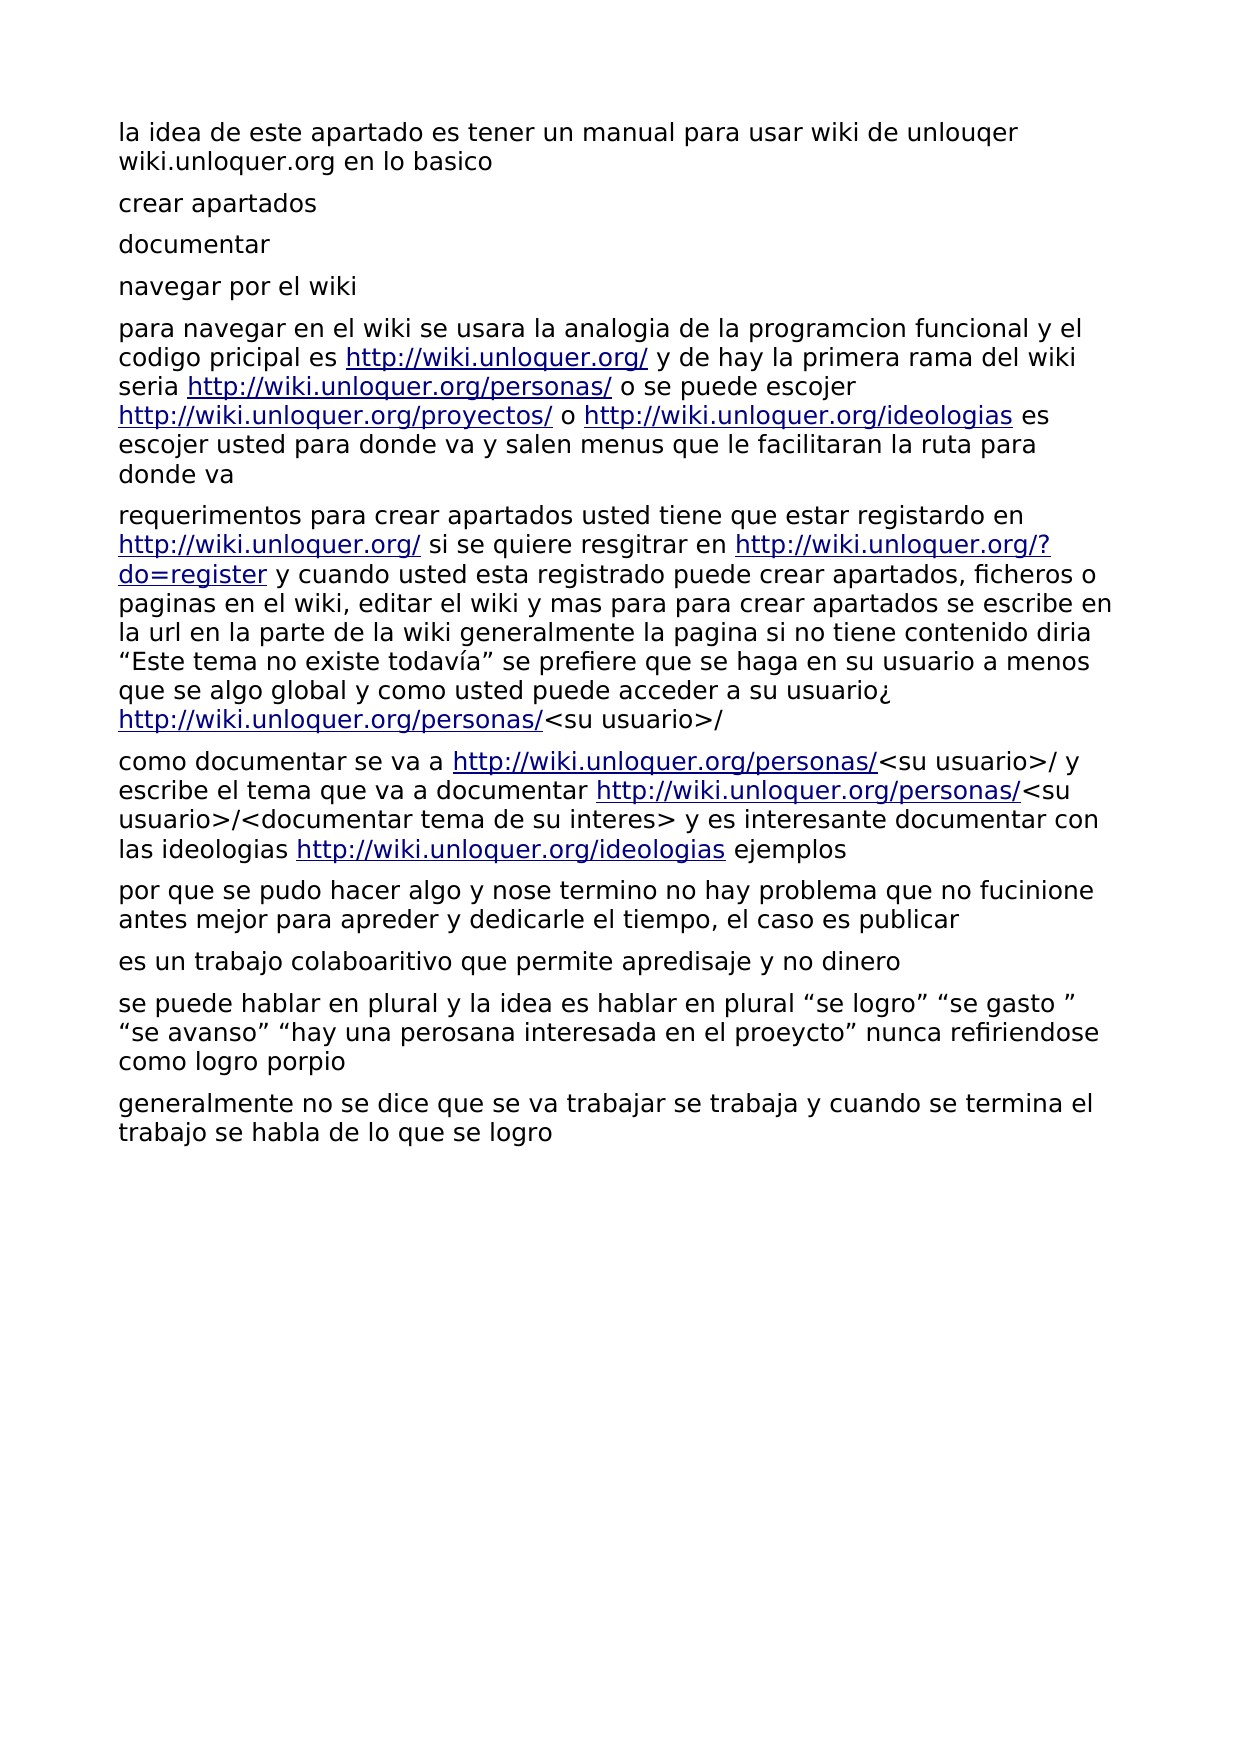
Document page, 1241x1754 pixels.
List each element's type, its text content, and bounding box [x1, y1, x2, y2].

text generalmente no se dice que se va trabajar se trabaja y cuando se termina el trabajo se habla de lo que se logro [118, 1089, 1122, 1147]
text documentar [118, 231, 1122, 260]
text la idea de este apartado es tener un manual para usar wiki de unlouqer wiki.unloquer.org en lo basico [118, 118, 1122, 176]
text por que se pudo hacer algo y nose termino no hay problema que no fucinione antes mejor para apreder y dedicarle el tiempo, el caso es publicar [118, 876, 1122, 935]
text se puede hablar en plural y la idea es hablar en plural “se logro” “se gasto ” “se avanso” “hay una perosana interesada en el proeycto” nunca refiriendose como logro porpio [118, 989, 1122, 1076]
text requerimentos para crear apartados usted tiene que estar registardo en http://wiki.unloquer.org/ si se quiere resgitrar en http://wiki.unloquer.org/?do=register y cuando usted esta registrado puede crear apartados, ficheros o paginas en el wiki, editar el wiki y mas para para crear apartados se escribe en la url en la parte de la wiki generalmente la pagina si no tiene contenido diria “Este tema no existe todavía” se prefiere que se haga en su usuario a menos que se algo global y como usted puede acceder a su usuario¿ http://wiki.unloquer.org/personas/<su usuario>/ [118, 501, 1122, 735]
text navegar por el wiki [118, 272, 1122, 301]
text es un trabajo colaboaritivo que permite apredisaje y no dinero [118, 947, 1122, 976]
text crear apartados [118, 189, 1122, 218]
text como documentar se va a http://wiki.unloquer.org/personas/<su usuario>/ y escribe el tema que va a documentar http://wiki.unloquer.org/personas/<su usuario>/<documentar tema de su interes> y es interesante documentar con las ideologias http://wiki.unloquer.org/ideologias ejemplos [118, 747, 1122, 864]
text para navegar en el wiki se usara la analogia de la programcion funcional y el codigo pricipal es http://wiki.unloquer.org/ y de hay la primera rama del wiki seria http://wiki.unloquer.org/personas/ o se puede escojer http://wiki.unloquer.org/proyectos/ o http://wiki.unloquer.org/ideologias es escojer usted para donde va y salen menus que le facilitaran la ruta para donde va [118, 314, 1122, 489]
